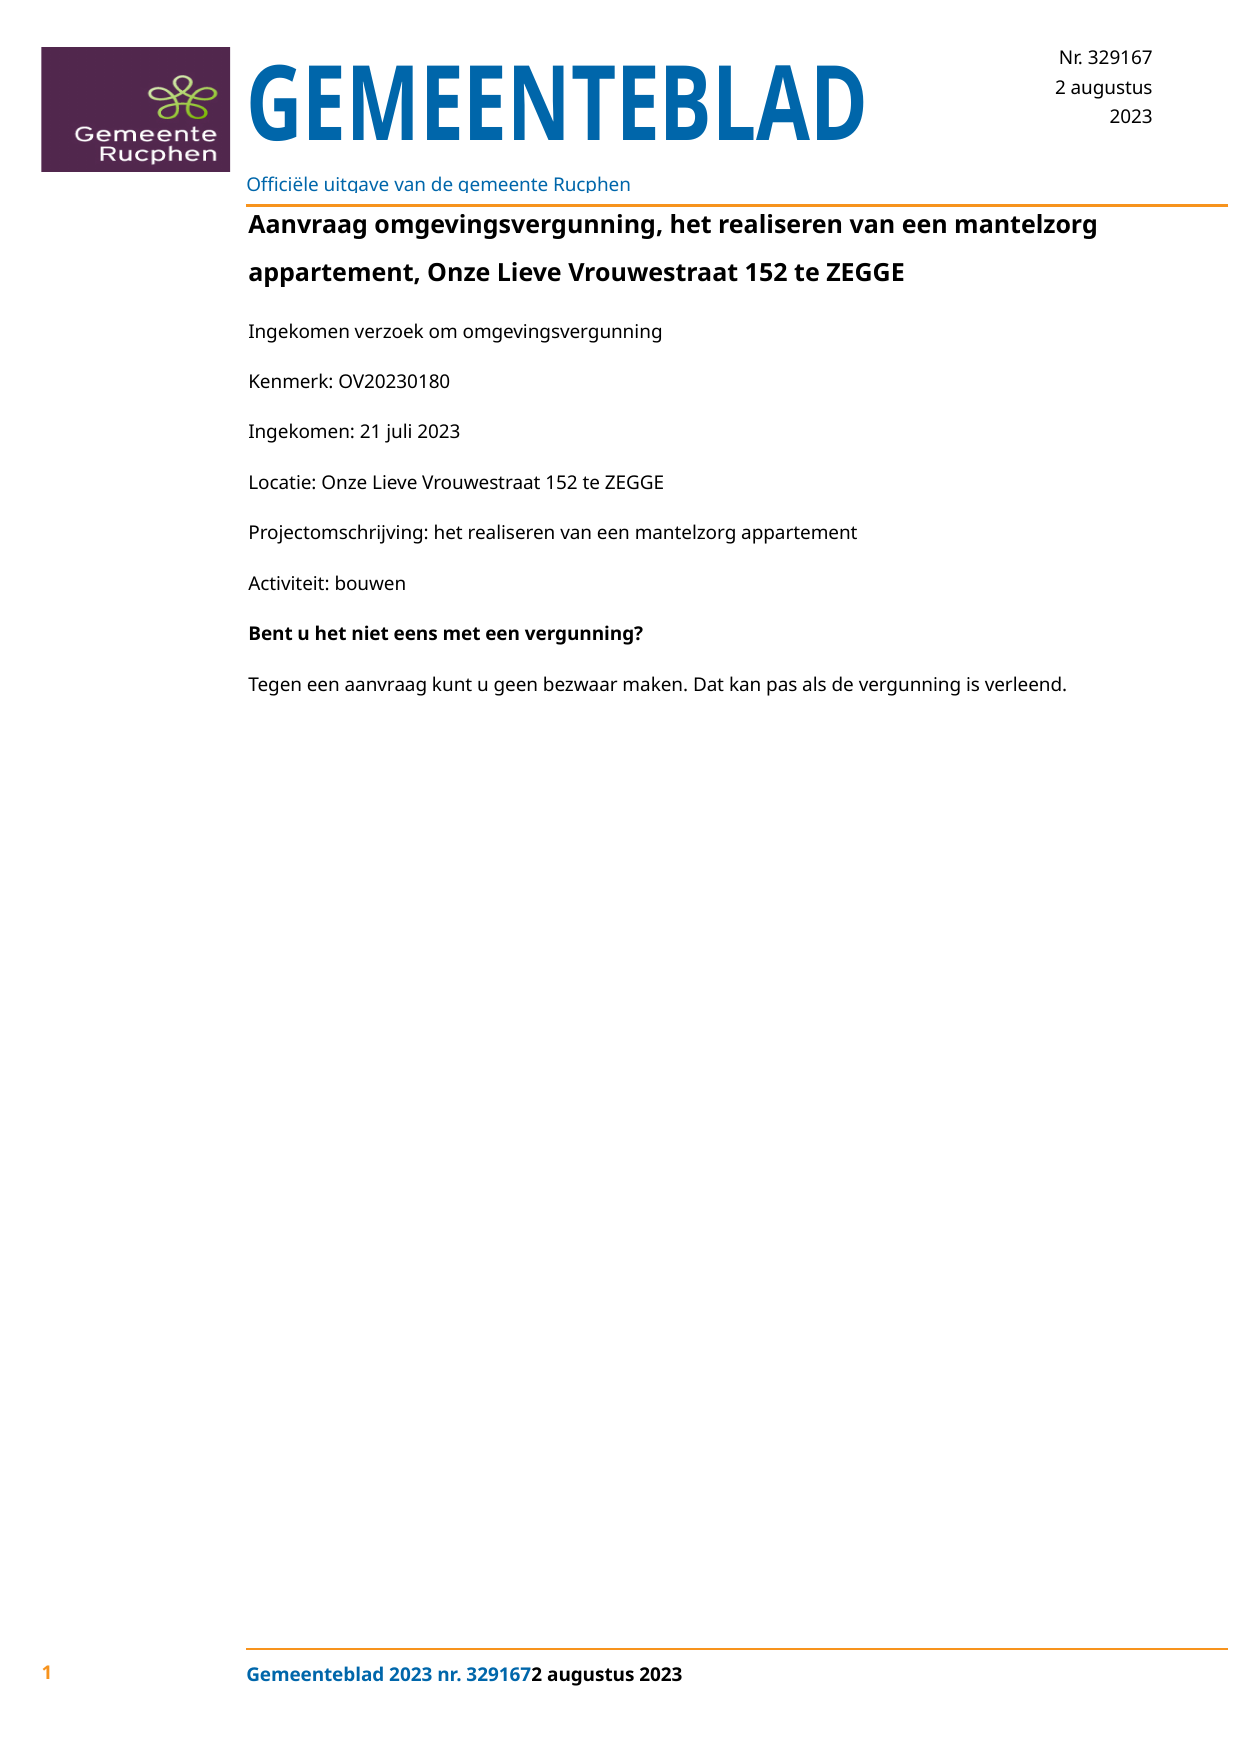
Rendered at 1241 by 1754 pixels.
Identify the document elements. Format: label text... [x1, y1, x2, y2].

text Tegen een aanvraag kunt u geen bezwaar maken. Dat kan pas als de vergunning is verleend. [248, 671, 1152, 697]
text Activiteit: bouwen [248, 570, 1152, 596]
text Projectomschrijving: het realiseren van een mantelzorg appartement [248, 519, 1152, 545]
text Aanvraag omgevingsvergunning, het realiseren van een mantelzorg appartement, Onze Lieve Vrouwestraat 152 te ZEGGE [248, 207, 1152, 288]
text Bent u het niet eens met een vergunning? [248, 620, 1152, 646]
text Locatie: Onze Lieve Vrouwestraat 152 te ZEGGE [248, 469, 1152, 495]
text Ingekomen verzoek om omgevingsvergunning [248, 318, 1152, 344]
text Kenmerk: OV20230180 [248, 368, 1152, 394]
text Ingekomen: 21 juli 2023 [248, 419, 1152, 444]
picture [41, 47, 231, 172]
